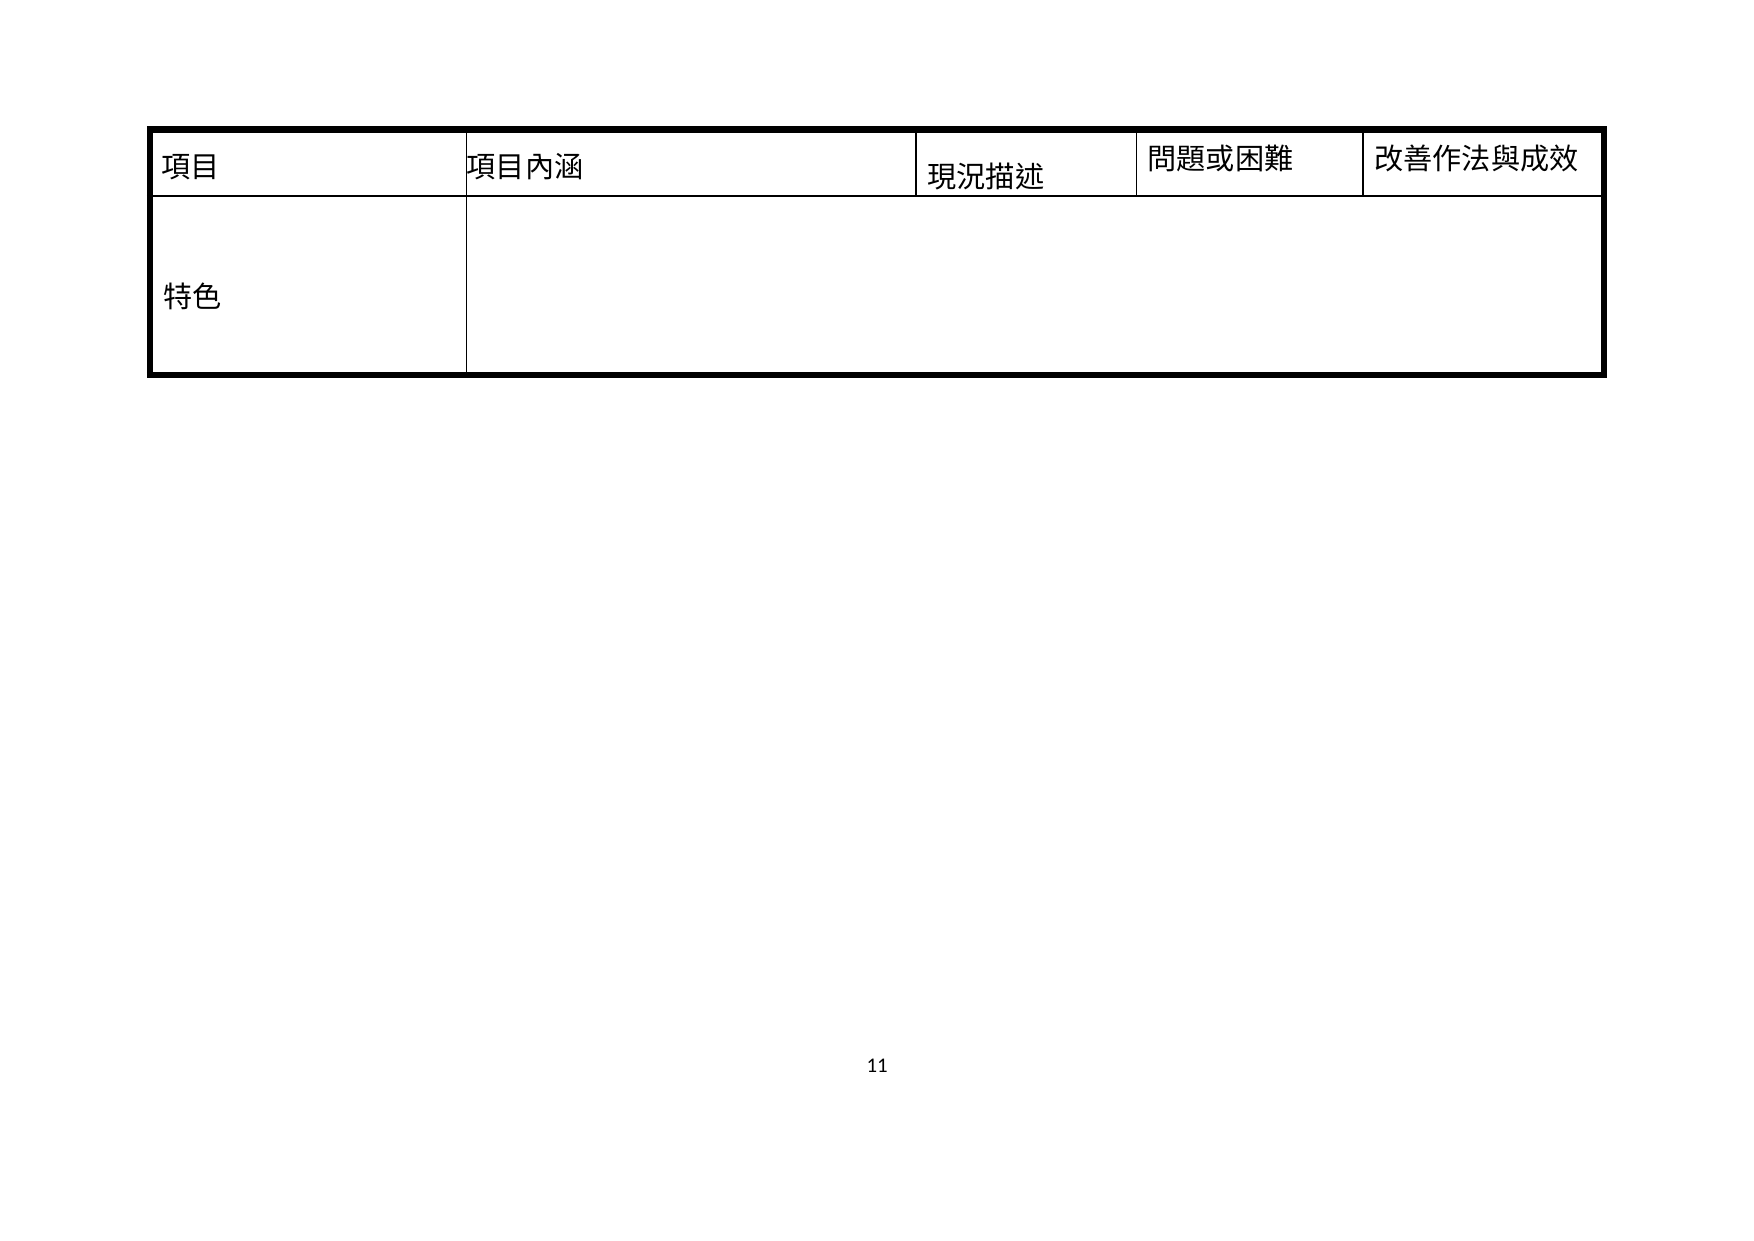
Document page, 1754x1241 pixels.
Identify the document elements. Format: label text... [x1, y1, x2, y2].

table_header 改善作法與成效 [1364, 133, 1601, 195]
table_cell [467, 197, 1601, 372]
table_cell 特色 [153, 197, 466, 372]
table_header 問題或困難 [1137, 133, 1362, 195]
table_header 現況描述 [917, 133, 1136, 195]
table_header 項目內涵 [467, 133, 915, 195]
table_header 項目 [153, 133, 466, 195]
